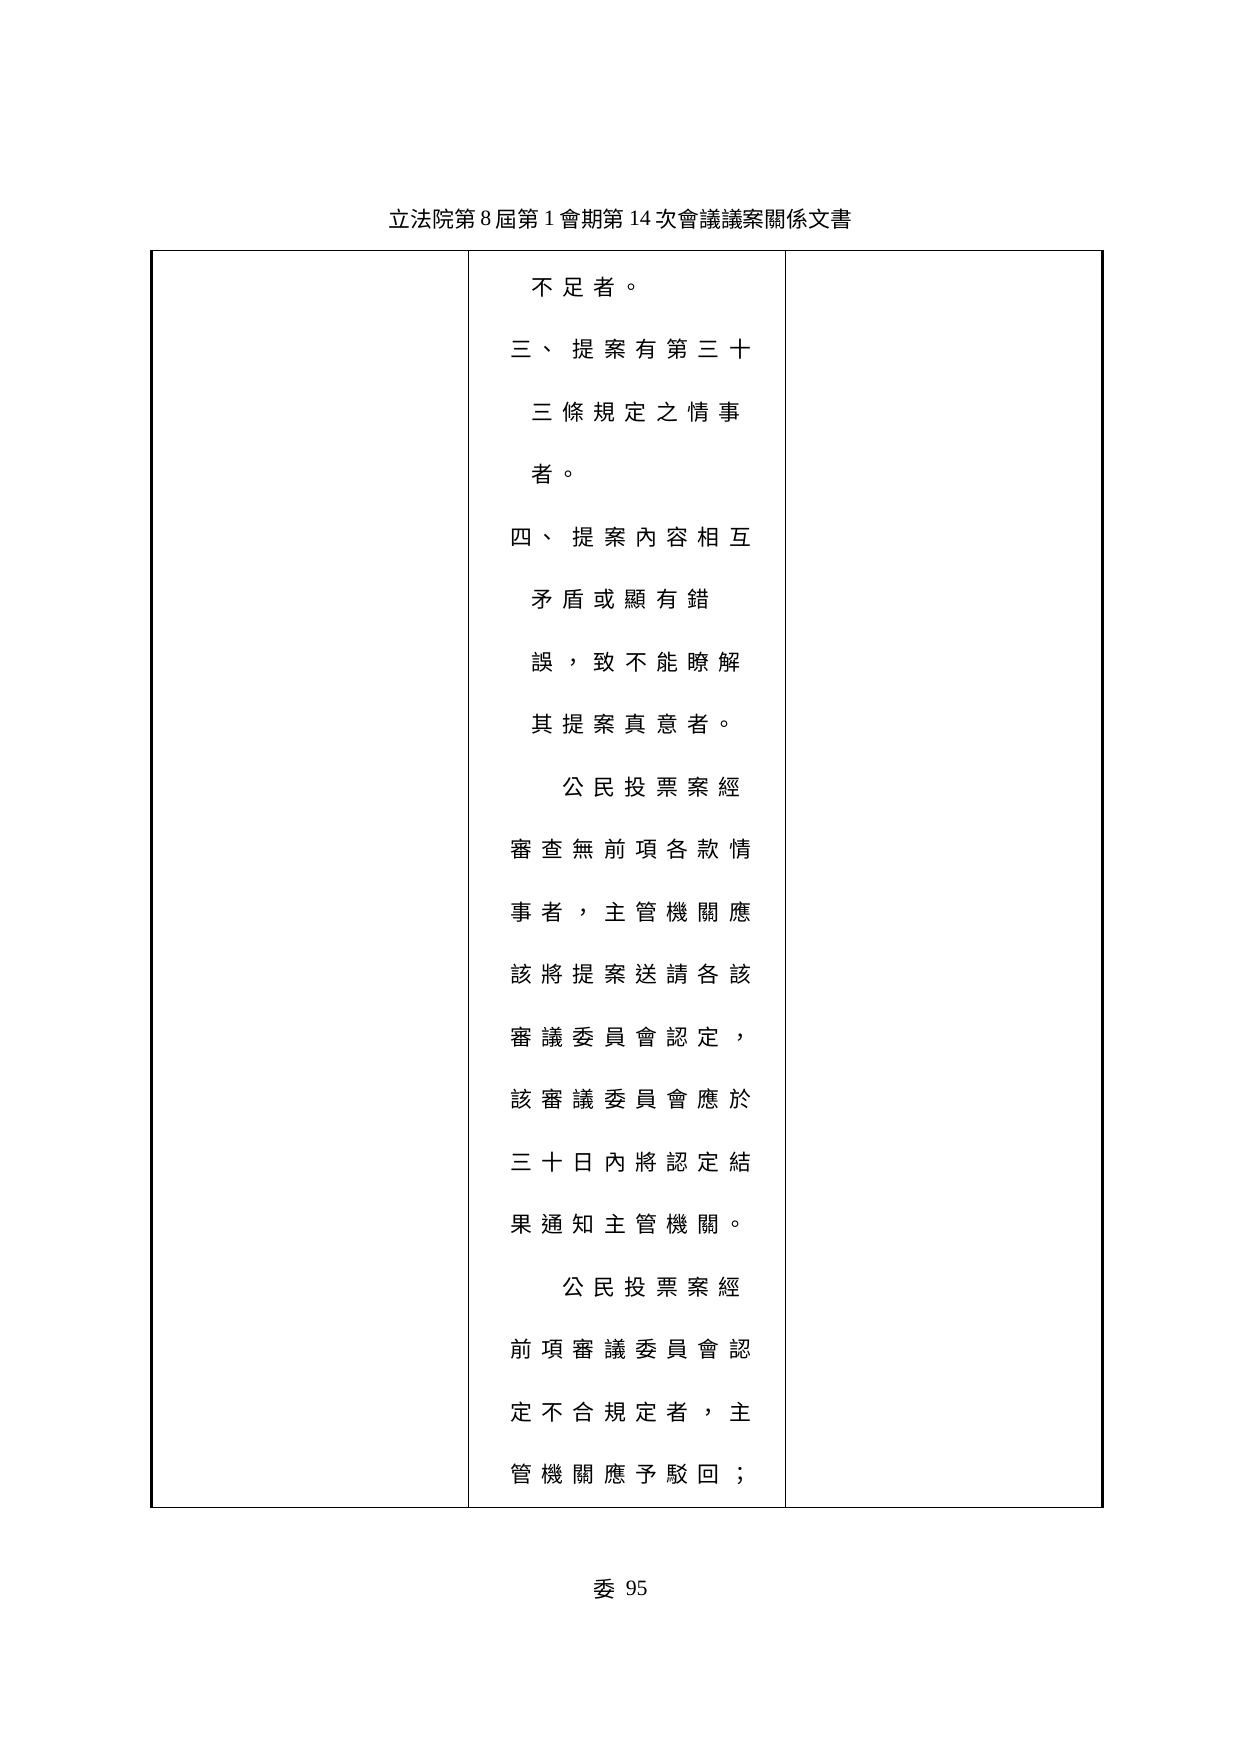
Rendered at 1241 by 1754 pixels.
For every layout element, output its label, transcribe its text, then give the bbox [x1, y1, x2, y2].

table_cell [786, 251, 1101, 1507]
table_cell [153, 251, 468, 1507]
table_cell 第十四條 主管機關收到公民投票提案，經審查有下列情事之一者，應於十五日內予以駁回： 一、提案不合第九條規定。 二、提案人有第十一條第二項規定之情事或未簽名、蓋章，經刪除後致提案人數不足者。 三、提案有第三十三條規定之情事者。 四、提案內容相互矛盾或顯有錯誤，致不能瞭解其提案真意者。 公民投票案經審查無前項各款情事者，主管機關應該將提案送請各該審議委員會認定，該審議委員會應於三十日內將認定結果通知主管機關。 公民投票案經前項審議委員會認定不合規定者，主管機關應予駁回；合於規定者應函請戶政機關於十五日內查對提案人。 戶政機關應依據戶籍登記資料查對提案人名冊，有下列情事之一者，應予刪除： 一、提案人不合第八條規定資格者。 二、提案人姓名、戶籍地址書寫錯誤或不明者。 三、提案人未填具本人國民身分證統一編號或有錯誤、不明者。 四、提案人提案，有偽造情事者。 提案人名冊經查對後，其提案人數不足第一項規定時，本府應通知提案人之領銜人於十日內補提，補提後仍不足規定人數或逾期不補提者，該提案應予駁回。 提案合於本法規定者，主管機關應依該提案性質分別函請相關立法機關於收受該函文後六個月及行政機關於收受該函文後三個月內提出意見書；逾期未提出者，視為放棄。意見書以三千字為限，超過字數者，其超過部分，不予公告及刊登公報。主管機關彙集相關機關意見書後，應即移送各該選舉委員會。 主管機關除依前項規定分函相關機關外，應將提案移送各該選舉委員會辦理公民投票事項。 選舉委員會收到提案後，應通知提案人之領銜人於十日內向該會領取連署人名冊格式，自行印製，徵求連署；逾期未領取者，視為放棄連署。 [469, 251, 785, 1507]
